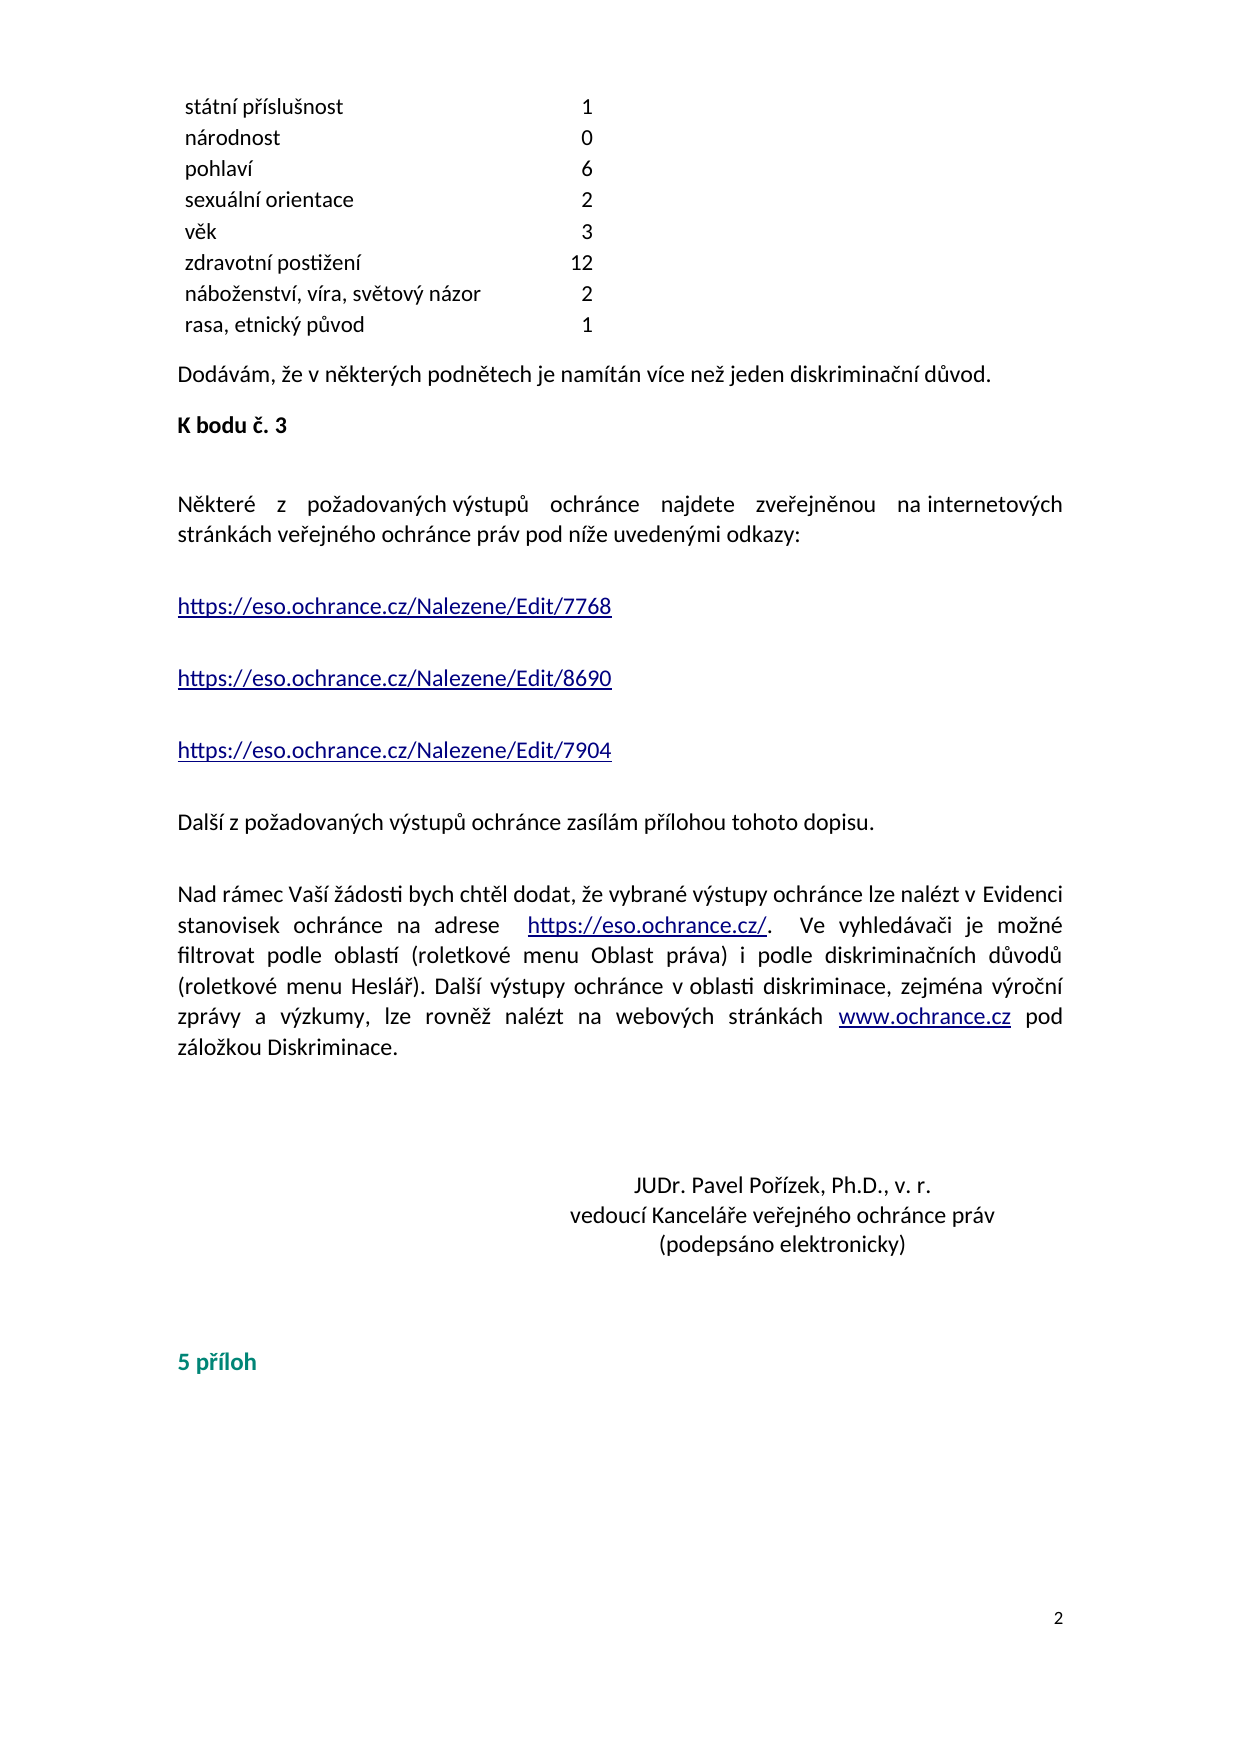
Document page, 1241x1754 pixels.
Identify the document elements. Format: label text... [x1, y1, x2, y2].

table_cell náboženství, víra, světový názor [177, 276, 500, 307]
table_header státní příslušnost [177, 89, 500, 120]
table_cell pohlaví [177, 151, 500, 182]
table_cell 2 [500, 276, 600, 307]
text 5 příloh [177, 1346, 1063, 1377]
table_cell 12 [500, 245, 600, 276]
table_cell rasa, etnický původ [177, 307, 500, 338]
text (podepsáno elektronicky) [502, 1229, 1063, 1258]
table_cell věk [177, 214, 500, 245]
table_cell 2 [500, 182, 600, 213]
table_cell 6 [500, 151, 600, 182]
table_header 1 [500, 89, 600, 120]
text https://eso.ochrance.cz/Nalezene/Edit/8690 [177, 663, 1063, 692]
table_cell zdravotní postižení [177, 245, 500, 276]
text Některé z požadovaných výstupů ochránce najdete zveřejněnou na internetových stránkách veřejného ochránce práv pod níže uvedenými odkazy: [177, 489, 1063, 548]
table_cell 0 [500, 120, 600, 151]
table_cell 3 [500, 214, 600, 245]
text JUDr. Pavel Pořízek, Ph.D., v. r. [502, 1171, 1063, 1200]
table_cell národnost [177, 120, 500, 151]
text https://eso.ochrance.cz/Nalezene/Edit/7904 [177, 735, 1063, 764]
text Nad rámec Vaší žádosti bych chtěl dodat, že vybrané výstupy ochránce lze nalézt v Evidenci stanovisek ochránce na adrese https://eso.ochrance.cz/. Ve vyhledávači je možné filtrovat podle oblastí (roletkové menu Oblast práva) i podle diskriminačních důvodů (roletkové menu Heslář). Další výstupy ochránce v oblasti diskriminace, zejména výroční zprávy a výzkumy, lze rovněž nalézt na webových stránkách www.ochrance.cz pod záložkou Diskriminace. [177, 879, 1063, 1061]
text vedoucí Kanceláře veřejného ochránce práv [502, 1200, 1063, 1229]
subtitle K bodu č. 3 [177, 411, 1063, 440]
table_cell 1 [500, 307, 600, 338]
table_cell sexuální orientace [177, 182, 500, 213]
text https://eso.ochrance.cz/Nalezene/Edit/7768 [177, 591, 1063, 620]
text Další z požadovaných výstupů ochránce zasílám přílohou tohoto dopisu. [177, 807, 1063, 837]
text Dodávám, že v některých podnětech je namítán více než jeden diskriminační důvod. [177, 359, 1063, 389]
